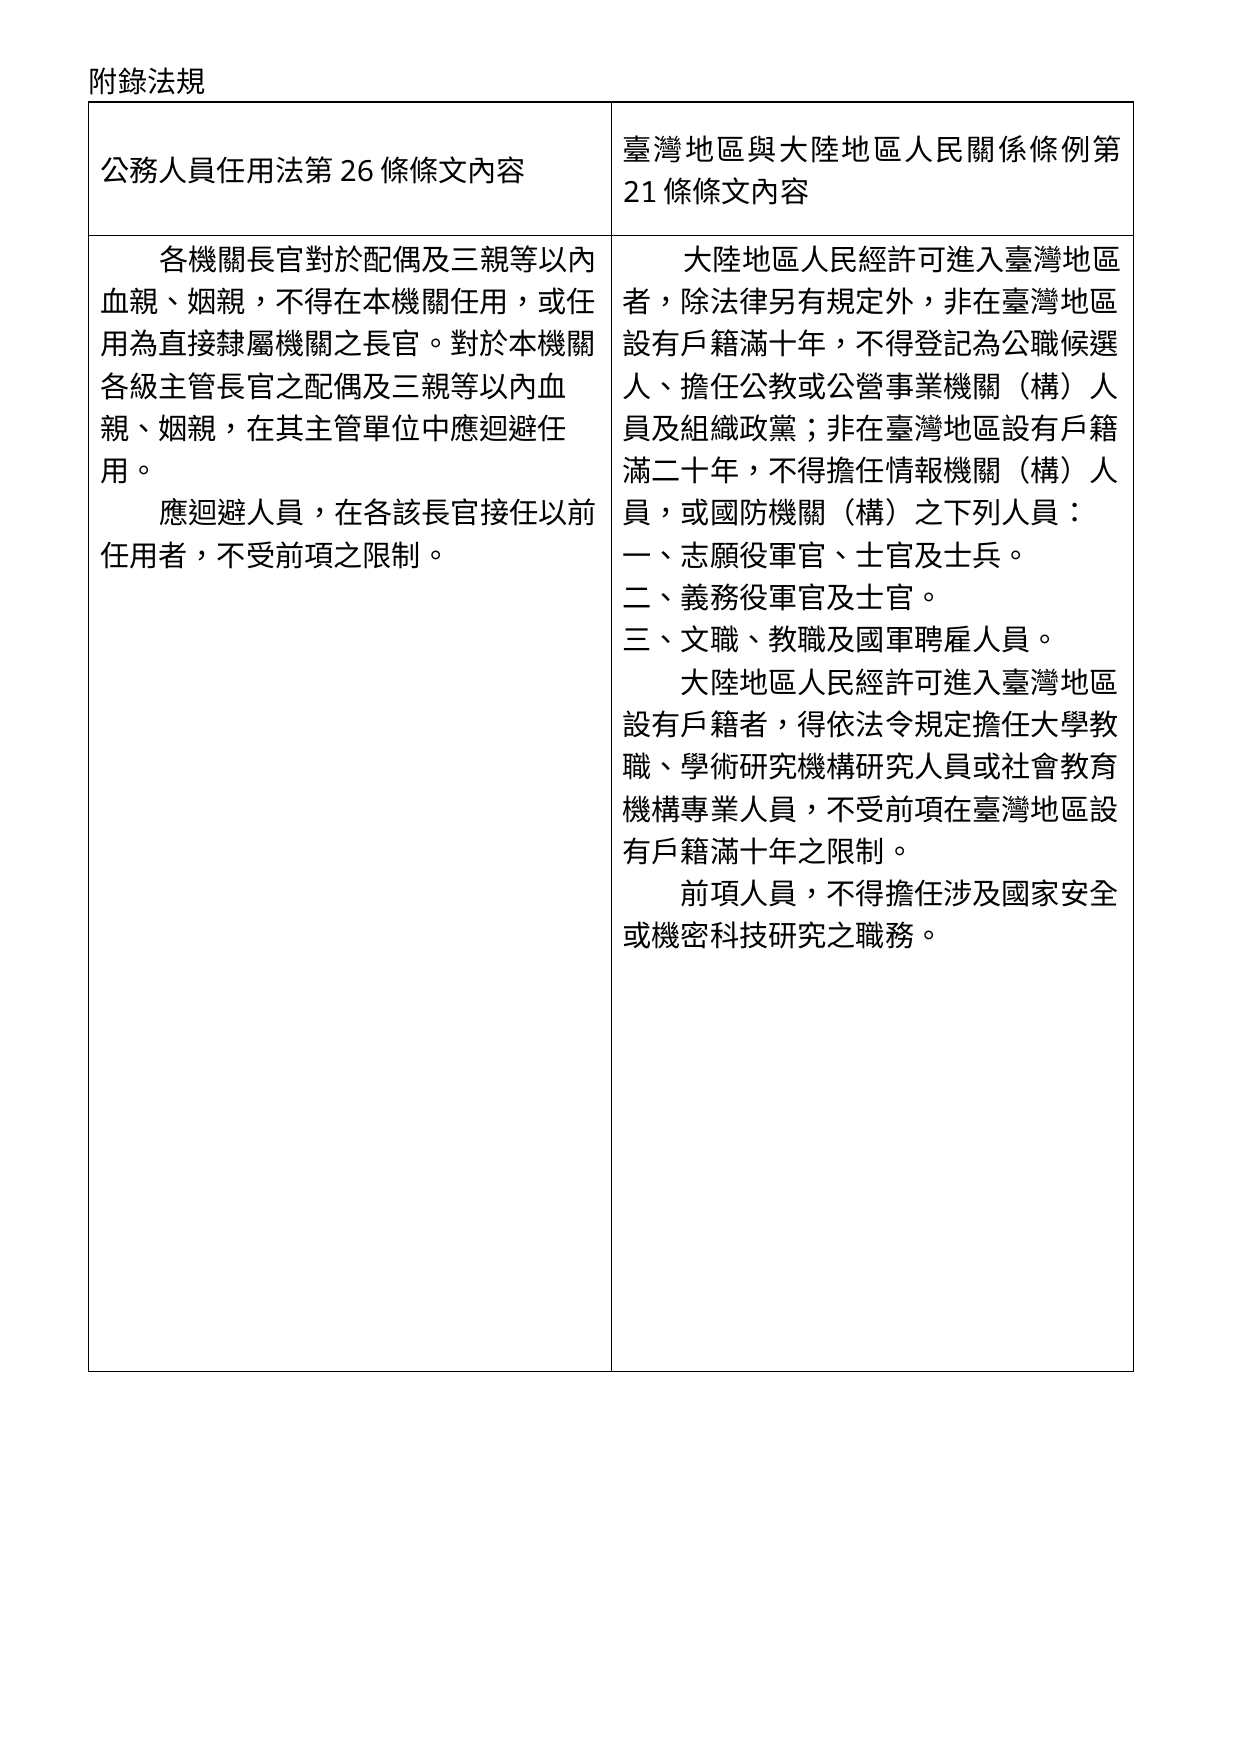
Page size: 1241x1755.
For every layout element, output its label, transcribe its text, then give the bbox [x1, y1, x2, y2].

table_cell 大陸地區人民經許可進入臺灣地區者，除法律另有規定外，非在臺灣地區設有戶籍滿十年，不得登記為公職候選人、擔任公教或公營事業機關（構）人員及組織政黨；非在臺灣地區設有戶籍滿二十年，不得擔任情報機關（構）人員，或國防機關（構）之下列人員： 一、志願役軍官、士官及士兵。 二、義務役軍官及士官。 三、文職、教職及國軍聘雇人員。 大陸地區人民經許可進入臺灣地區設有戶籍者，得依法令規定擔任大學教職、學術研究機構研究人員或社會教育機構專業人員，不受前項在臺灣地區設有戶籍滿十年之限制。 前項人員，不得擔任涉及國家安全或機密科技研究之職務。 [612, 236, 1133, 1371]
table_header 公務人員任用法第26條條文內容 [89, 103, 611, 235]
text 附錄法規 [89, 59, 1152, 101]
table_cell 各機關長官對於配偶及三親等以內血親、姻親，不得在本機關任用，或任用為直接隸屬機關之長官。對於本機關各級主管長官之配偶及三親等以內血親、姻親，在其主管單位中應迴避任用。 應迴避人員，在各該長官接任以前任用者，不受前項之限制。 [89, 236, 611, 1371]
table_header 臺灣地區與大陸地區人民關係條例第21條條文內容 [612, 103, 1133, 235]
